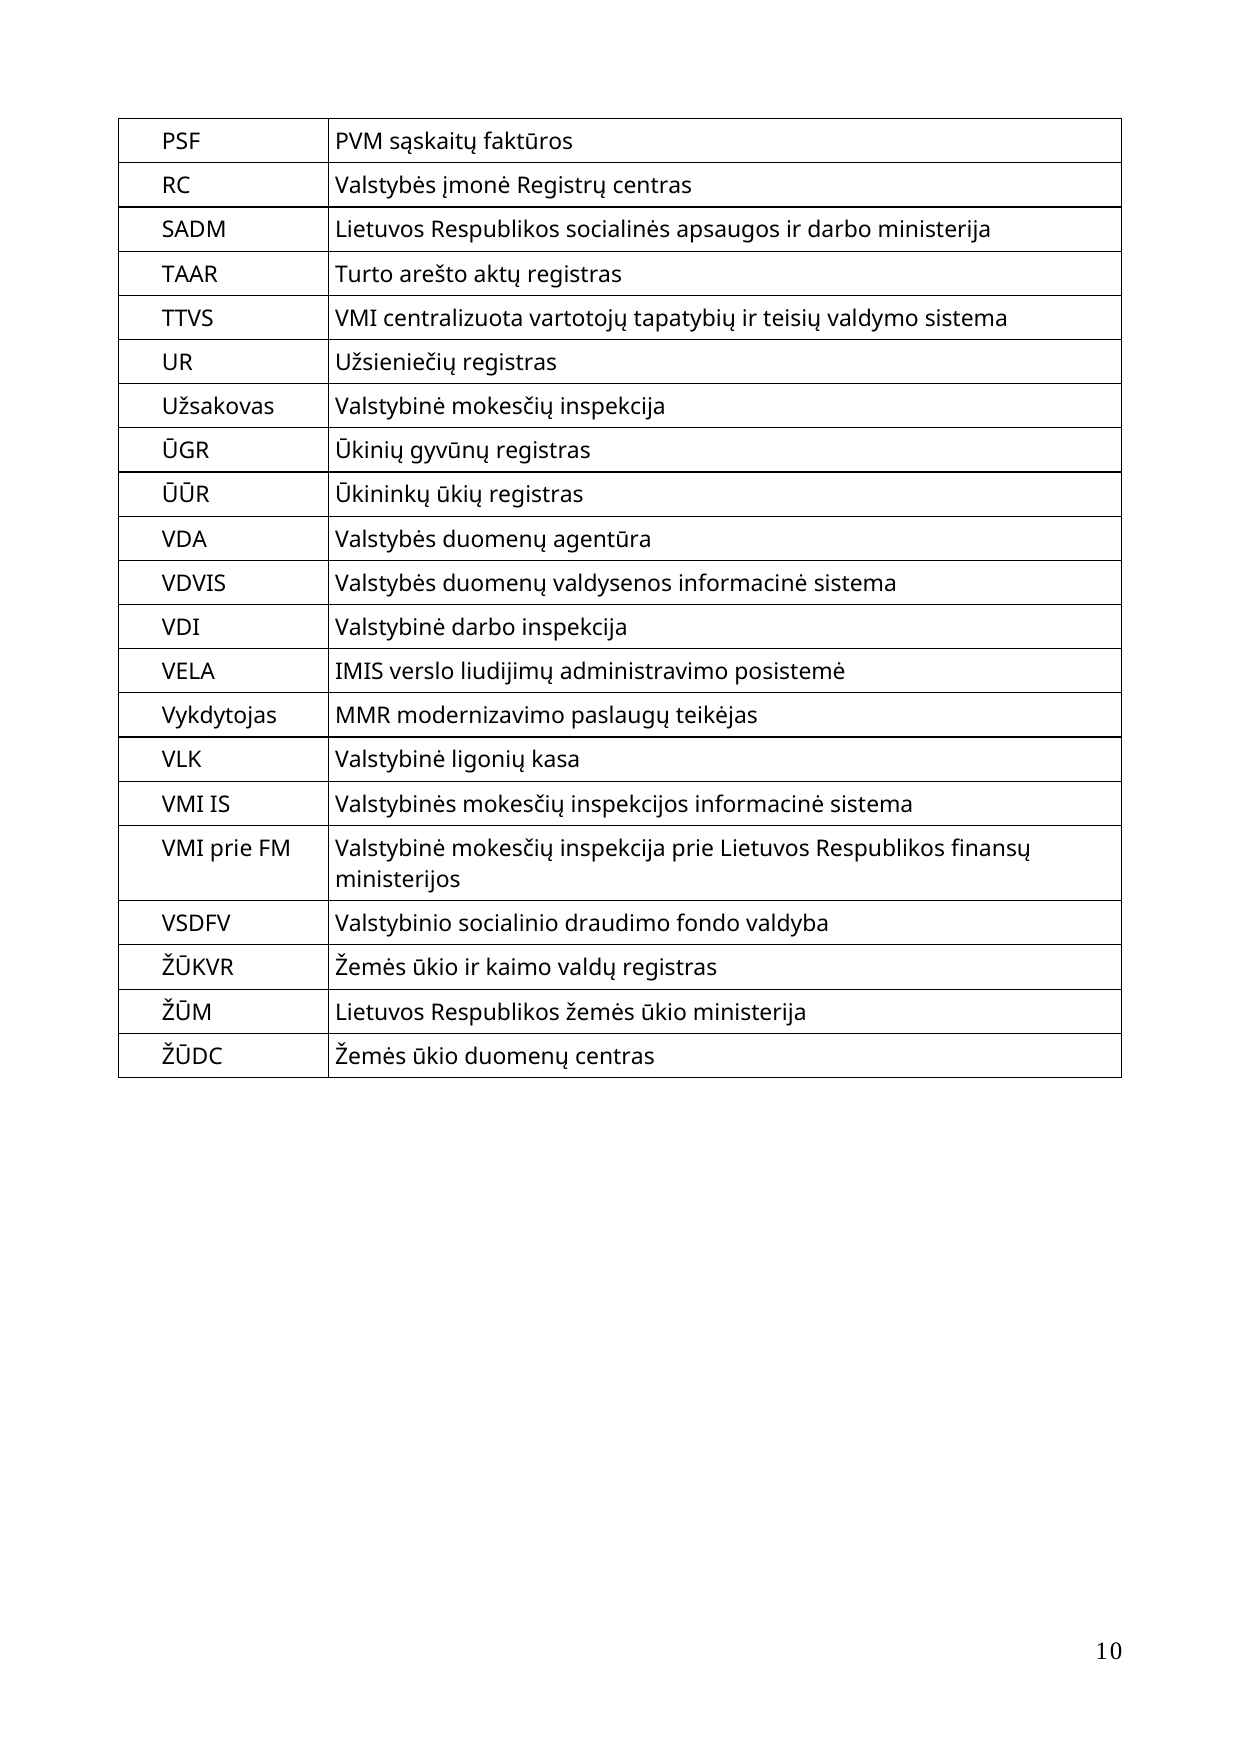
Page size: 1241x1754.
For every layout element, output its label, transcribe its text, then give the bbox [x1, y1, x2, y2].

table_cell Valstybinė mokesčių inspekcija [329, 384, 1121, 427]
table_cell VMI prie FM [119, 826, 328, 900]
table_cell UR [119, 340, 328, 383]
table_cell Užsieniečių registras [329, 340, 1121, 383]
table_cell VELA [119, 649, 328, 692]
table_cell Ūkininkų ūkių registras [329, 473, 1121, 516]
table_cell Valstybinė mokesčių inspekcija prie Lietuvos Respublikos finansų ministerijos [329, 826, 1121, 900]
table_cell TAAR [119, 252, 328, 295]
table_cell Valstybinė darbo inspekcija [329, 605, 1121, 648]
table_cell ŽŪM [119, 990, 328, 1033]
table_cell VMI IS [119, 782, 328, 825]
table_cell Užsakovas [119, 384, 328, 427]
table_cell ŪŪR [119, 473, 328, 516]
table_cell Valstybės duomenų valdysenos informacinė sistema [329, 561, 1121, 604]
table_cell VDA [119, 517, 328, 560]
table_cell TTVS [119, 296, 328, 339]
table_cell Valstybės duomenų agentūra [329, 517, 1121, 560]
table_cell ŽŪDC [119, 1034, 328, 1077]
table_cell Valstybinio socialinio draudimo fondo valdyba [329, 901, 1121, 944]
table_cell VMI centralizuota vartotojų tapatybių ir teisių valdymo sistema [329, 296, 1121, 339]
table_cell Lietuvos Respublikos socialinės apsaugos ir darbo ministerija [329, 208, 1121, 251]
table_cell PSF [119, 119, 328, 162]
table_cell VDI [119, 605, 328, 648]
table_cell ŪGR [119, 428, 328, 471]
table_cell PVM sąskaitų faktūros [329, 119, 1121, 162]
table_cell MMR modernizavimo paslaugų teikėjas [329, 693, 1121, 736]
table_cell VLK [119, 738, 328, 781]
table_cell VDVIS [119, 561, 328, 604]
table_cell Turto arešto aktų registras [329, 252, 1121, 295]
table_cell SADM [119, 208, 328, 251]
table_cell Žemės ūkio ir kaimo valdų registras [329, 945, 1121, 988]
table_cell Ūkinių gyvūnų registras [329, 428, 1121, 471]
table_cell Lietuvos Respublikos žemės ūkio ministerija [329, 990, 1121, 1033]
table_cell Valstybinės mokesčių inspekcijos informacinė sistema [329, 782, 1121, 825]
table_cell Žemės ūkio duomenų centras [329, 1034, 1121, 1077]
table_cell Vykdytojas [119, 693, 328, 736]
table_cell RC [119, 163, 328, 206]
table_cell ŽŪKVR [119, 945, 328, 988]
table_cell Valstybės įmonė Registrų centras [329, 163, 1121, 206]
table_cell IMIS verslo liudijimų administravimo posistemė [329, 649, 1121, 692]
table_cell VSDFV [119, 901, 328, 944]
table_cell Valstybinė ligonių kasa [329, 738, 1121, 781]
